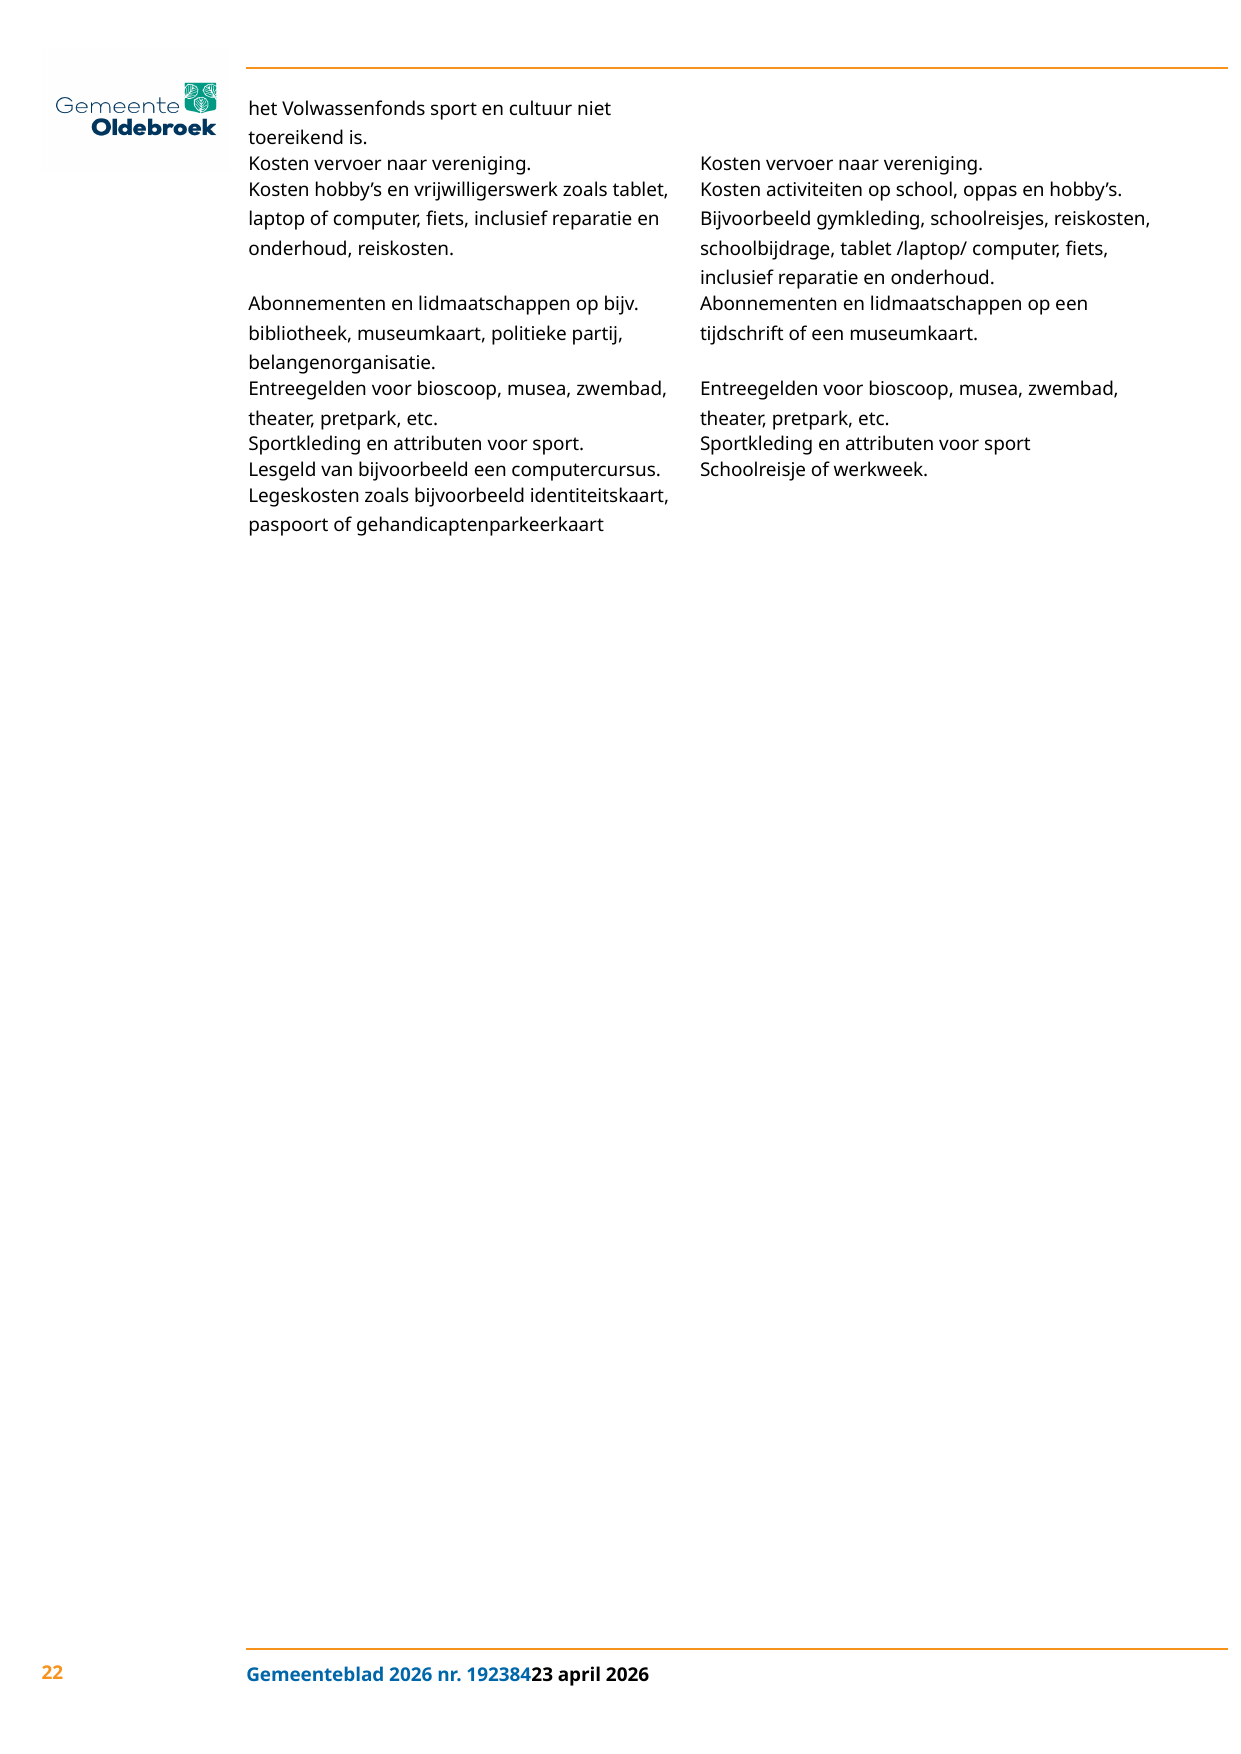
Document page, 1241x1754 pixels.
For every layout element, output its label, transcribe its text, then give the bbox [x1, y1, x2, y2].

table_cell Entreegelden voor bioscoop, musea, zwembad, theater, pretpark, etc. [700, 375, 1152, 431]
table_cell Kosten hobby’s en vrijwilligerswerk zoals tablet, laptop of computer, fiets, inclusief reparatie en onderhoud, reiskosten. [248, 176, 700, 290]
table_cell [700, 95, 1152, 150]
table_cell [700, 482, 1152, 537]
table_cell Kosten vervoer naar vereniging. [700, 150, 1152, 176]
table_cell Schoolreisje of werkweek. [700, 456, 1152, 482]
table_cell Sportkleding en attributen voor sport [700, 431, 1152, 456]
table_cell Lesgeld van bijvoorbeeld een computercursus. [248, 456, 700, 482]
table_cell Kosten activiteiten op school, oppas en hobby’s. Bijvoorbeeld gymkleding, schoolreisjes, reiskosten, schoolbijdrage, tablet /laptop/ computer, fiets, inclusief reparatie en onderhoud. [700, 176, 1152, 290]
picture [41, 47, 231, 172]
table_cell Legeskosten zoals bijvoorbeeld identiteitskaart, paspoort of gehandicaptenparkeerkaart [248, 482, 700, 537]
table_cell Abonnementen en lidmaatschappen op bijv. bibliotheek, museumkaart, politieke partij, belangenorganisatie. [248, 290, 700, 375]
table_cell Kosten vervoer naar vereniging. [248, 150, 700, 176]
table_cell Entreegelden voor bioscoop, musea, zwembad, theater, pretpark, etc. [248, 375, 700, 431]
table_cell het Volwassenfonds sport en cultuur niet toereikend is. [248, 95, 700, 150]
table_cell Sportkleding en attributen voor sport. [248, 431, 700, 456]
table_cell Abonnementen en lidmaatschappen op een tijdschrift of een museumkaart. [700, 290, 1152, 375]
